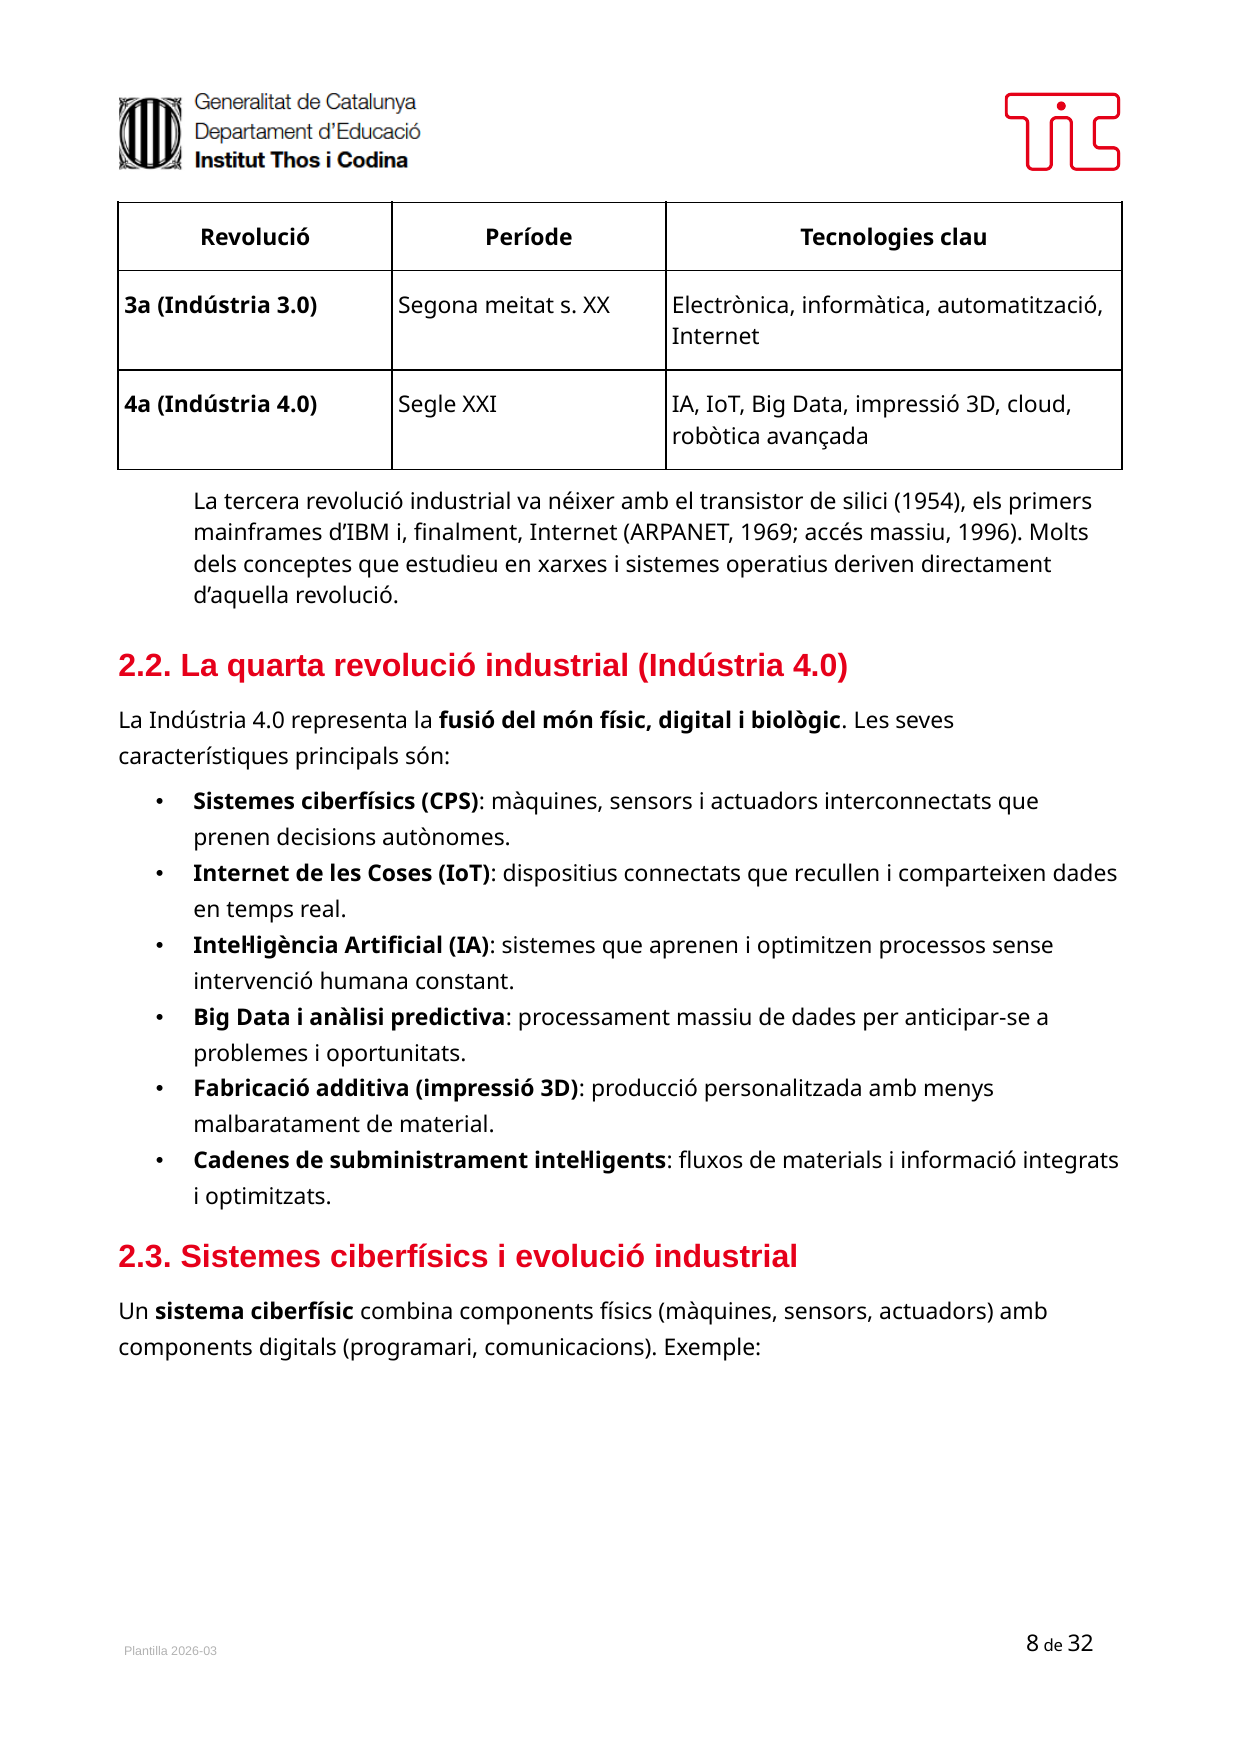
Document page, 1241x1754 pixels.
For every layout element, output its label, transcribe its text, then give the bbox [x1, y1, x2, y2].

text Un sistema ciberfísic combina components físics (màquines, sensors, actuadors) amb components digitals (programari, comunicacions). Exemple: [118, 1295, 1122, 1362]
subtitle 2.3. Sistemes ciberfísics i evolució industrial [118, 1237, 1122, 1274]
list Cadenes de subministrament intel·ligents: fluxos de materials i informació integrats i optimitzats. [156, 1144, 1122, 1211]
table_cell 3a (Indústria 3.0) [119, 271, 391, 369]
picture [1004, 92, 1123, 171]
table_cell Segona meitat s. XX [393, 271, 665, 369]
list Internet de les Coses (IoT): dispositius connectats que recullen i comparteixen dades en temps real. [156, 857, 1122, 924]
list Big Data i anàlisi predictiva: processament massiu de dades per anticipar-se a problemes i oportunitats. [156, 1001, 1122, 1068]
table_header Revolució [119, 203, 391, 269]
picture [118, 92, 422, 171]
text La Indústria 4.0 representa la fusió del món físic, digital i biològic. Les seves característiques principals són: [118, 704, 1122, 771]
table_cell Segle XXI [393, 371, 665, 468]
list Intel·ligència Artificial (IA): sistemes que aprenen i optimitzen processos sense intervenció humana constant. [156, 929, 1122, 996]
table_cell IA, IoT, Big Data, impressió 3D, cloud, robòtica avançada [667, 371, 1121, 468]
table_cell 4a (Indústria 4.0) [119, 371, 391, 468]
list Fabricació additiva (impressió 3D): producció personalitzada amb menys malbaratament de material. [156, 1072, 1122, 1139]
table_cell Electrònica, informàtica, automatització, Internet [667, 271, 1121, 369]
table_header Tecnologies clau [667, 203, 1121, 269]
text La tercera revolució industrial va néixer amb el transistor de silici (1954), els primers mainframes d’IBM i, finalment, Internet (ARPANET, 1969; accés massiu, 1996). Molts dels conceptes que estudieu en xarxes i sistemes operatius deriven directament d’aquella revolució. [193, 485, 1122, 610]
table_header Període [393, 203, 665, 269]
list Sistemes ciberfísics (CPS): màquines, sensors i actuadors interconnectats que prenen decisions autònomes. [156, 785, 1122, 852]
subtitle 2.2. La quarta revolució industrial (Indústria 4.0) [118, 646, 1122, 683]
